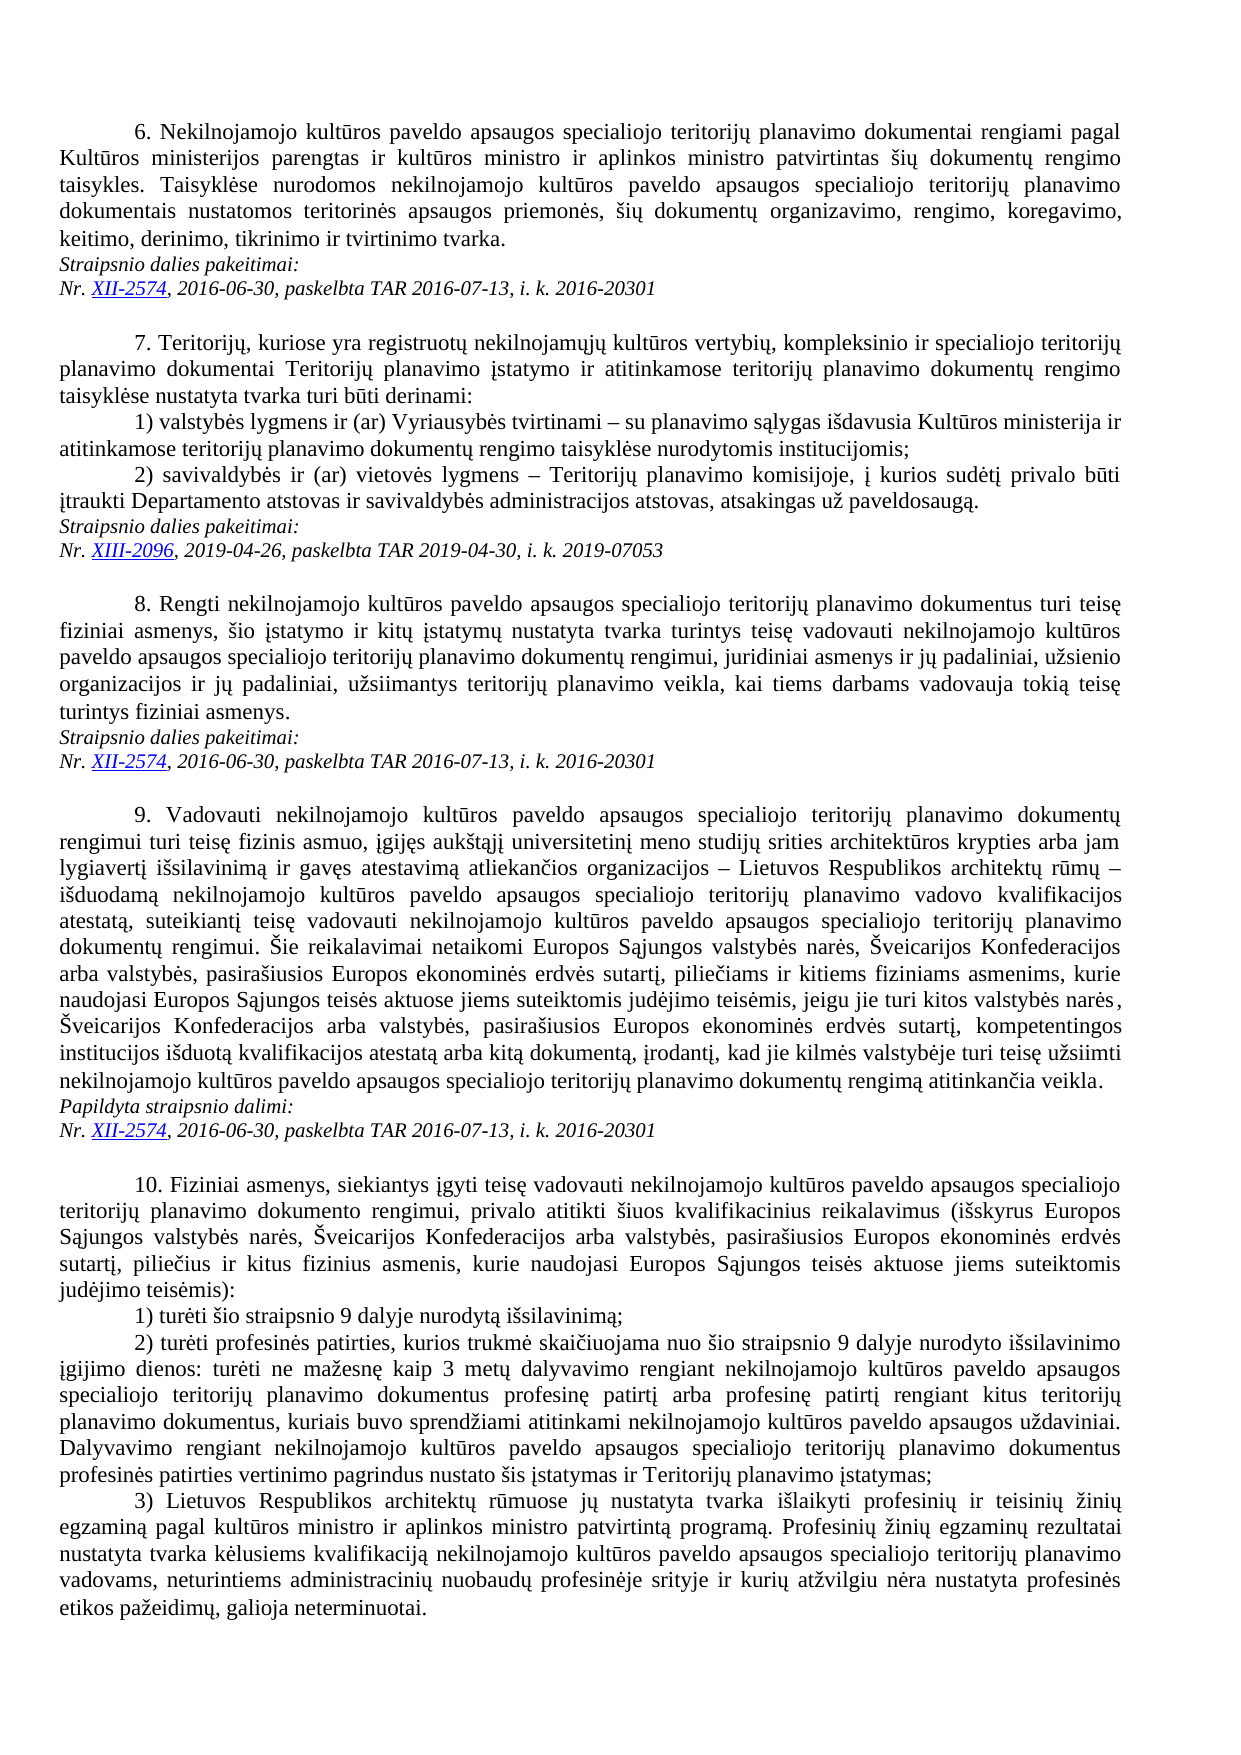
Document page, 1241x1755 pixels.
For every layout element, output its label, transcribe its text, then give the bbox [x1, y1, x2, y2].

text 9. Vadovauti nekilnojamojo kultūros paveldo apsaugos specialiojo teritorijų planavimo dokumentų rengimui turi teisę fizinis asmuo, įgijęs aukštąjį universitetinį meno studijų srities architektūros krypties arba jam lygiavertį išsilavinimą ir gavęs atestavimą atliekančios organizacijos – Lietuvos Respublikos architektų rūmų – išduodamą nekilnojamojo kultūros paveldo apsaugos specialiojo teritorijų planavimo vadovo kvalifikacijos atestatą, suteikiantį teisę vadovauti nekilnojamojo kultūros paveldo apsaugos specialiojo teritorijų planavimo dokumentų rengimui. Šie reikalavimai netaikomi Europos Sąjungos valstybės narės, Šveicarijos Konfederacijos arba valstybės, pasirašiusios Europos ekonominės erdvės sutartį, piliečiams ir kitiems fiziniams asmenims, kurie naudojasi Europos Sąjungos teisės aktuose jiems suteiktomis judėjimo teisėmis, jeigu jie turi kitos valstybės narės, Šveicarijos Konfederacijos arba valstybės, pasirašiusios Europos ekonominės erdvės sutartį, kompetentingos institucijos išduotą kvalifikacijos atestatą arba kitą dokumentą, įrodantį, kad jie kilmės valstybėje turi teisę užsiimti nekilnojamojo kultūros paveldo apsaugos specialiojo teritorijų planavimo dokumentų rengimą atitinkančia veikla. [59, 802, 1122, 1094]
text Nr. XII-2574, 2016-06-30, paskelbta TAR 2016-07-13, i. k. 2016-20301 [59, 1118, 1122, 1142]
text 3) Lietuvos Respublikos architektų rūmuose jų nustatyta tvarka išlaikyti profesinių ir teisinių žinių egzaminą pagal kultūros ministro ir aplinkos ministro patvirtintą programą. Profesinių žinių egzaminų rezultatai nustatyta tvarka kėlusiems kvalifikaciją nekilnojamojo kultūros paveldo apsaugos specialiojo teritorijų planavimo vadovams, neturintiems administracinių nuobaudų profesinėje srityje ir kurių atžvilgiu nėra nustatyta profesinės etikos pažeidimų, galioja neterminuotai. [59, 1487, 1122, 1621]
text Nr. XII-2574, 2016-06-30, paskelbta TAR 2016-07-13, i. k. 2016-20301 [59, 749, 1122, 773]
text Straipsnio dalies pakeitimai: [59, 252, 1122, 276]
text Nr. XII-2574, 2016-06-30, paskelbta TAR 2016-07-13, i. k. 2016-20301 [59, 276, 1122, 300]
text 2) turėti profesinės patirties, kurios trukmė skaičiuojama nuo šio straipsnio 9 dalyje nurodyto išsilavinimo įgijimo dienos: turėti ne mažesnę kaip 3 metų dalyvavimo rengiant nekilnojamojo kultūros paveldo apsaugos specialiojo teritorijų planavimo dokumentus profesinę patirtį arba profesinę patirtį rengiant kitus teritorijų planavimo dokumentus, kuriais buvo sprendžiami atitinkami nekilnojamojo kultūros paveldo apsaugos uždaviniai. Dalyvavimo rengiant nekilnojamojo kultūros paveldo apsaugos specialiojo teritorijų planavimo dokumentus profesinės patirties vertinimo pagrindus nustato šis įstatymas ir Teritorijų planavimo įstatymas; [59, 1329, 1122, 1487]
text 1) valstybės lygmens ir (ar) Vyriausybės tvirtinami – su planavimo sąlygas išdavusia Kultūros ministerija ir atitinkamose teritorijų planavimo dokumentų rengimo taisyklėse nurodytomis institucijomis; [59, 408, 1122, 461]
text 7. Teritorijų, kuriose yra registruotų nekilnojamųjų kultūros vertybių, kompleksinio ir specialiojo teritorijų planavimo dokumentai Teritorijų planavimo įstatymo ir atitinkamose teritorijų planavimo dokumentų rengimo taisyklėse nustatyta tvarka turi būti derinami: [59, 329, 1122, 408]
text Straipsnio dalies pakeitimai: [59, 725, 1122, 749]
text 1) turėti šio straipsnio 9 dalyje nurodytą išsilavinimą; [59, 1302, 1122, 1329]
text Straipsnio dalies pakeitimai: [59, 514, 1122, 538]
text Papildyta straipsnio dalimi: [59, 1094, 1122, 1118]
text 8. Rengti nekilnojamojo kultūros paveldo apsaugos specialiojo teritorijų planavimo dokumentus turi teisę fiziniai asmenys, šio įstatymo ir kitų įstatymų nustatyta tvarka turintys teisę vadovauti nekilnojamojo kultūros paveldo apsaugos specialiojo teritorijų planavimo dokumentų rengimui, juridiniai asmenys ir jų padaliniai, užsienio organizacijos ir jų padaliniai, užsiimantys teritorijų planavimo veikla, kai tiems darbams vadovauja tokią teisę turintys fiziniai asmenys. [59, 591, 1122, 725]
text 10. Fiziniai asmenys, siekiantys įgyti teisę vadovauti nekilnojamojo kultūros paveldo apsaugos specialiojo teritorijų planavimo dokumento rengimui, privalo atitikti šiuos kvalifikacinius reikalavimus (išskyrus Europos Sąjungos valstybės narės, Šveicarijos Konfederacijos arba valstybės, pasirašiusios Europos ekonominės erdvės sutartį, piliečius ir kitus fizinius asmenis, kurie naudojasi Europos Sąjungos teisės aktuose jiems suteiktomis judėjimo teisėmis): [59, 1171, 1122, 1302]
text Nr. XIII-2096, 2019-04-26, paskelbta TAR 2019-04-30, i. k. 2019-07053 [59, 538, 1122, 562]
text 6. Nekilnojamojo kultūros paveldo apsaugos specialiojo teritorijų planavimo dokumentai rengiami pagal Kultūros ministerijos parengtas ir kultūros ministro ir aplinkos ministro patvirtintas šių dokumentų rengimo taisykles. Taisyklėse nurodomos nekilnojamojo kultūros paveldo apsaugos specialiojo teritorijų planavimo dokumentais nustatomos teritorinės apsaugos priemonės, šių dokumentų organizavimo, rengimo, koregavimo, keitimo, derinimo, tikrinimo ir tvirtinimo tvarka. [59, 118, 1122, 252]
text 2) savivaldybės ir (ar) vietovės lygmens – Teritorijų planavimo komisijoje, į kurios sudėtį privalo būti įtraukti Departamento atstovas ir savivaldybės administracijos atstovas, atsakingas už paveldosaugą. [59, 461, 1122, 514]
